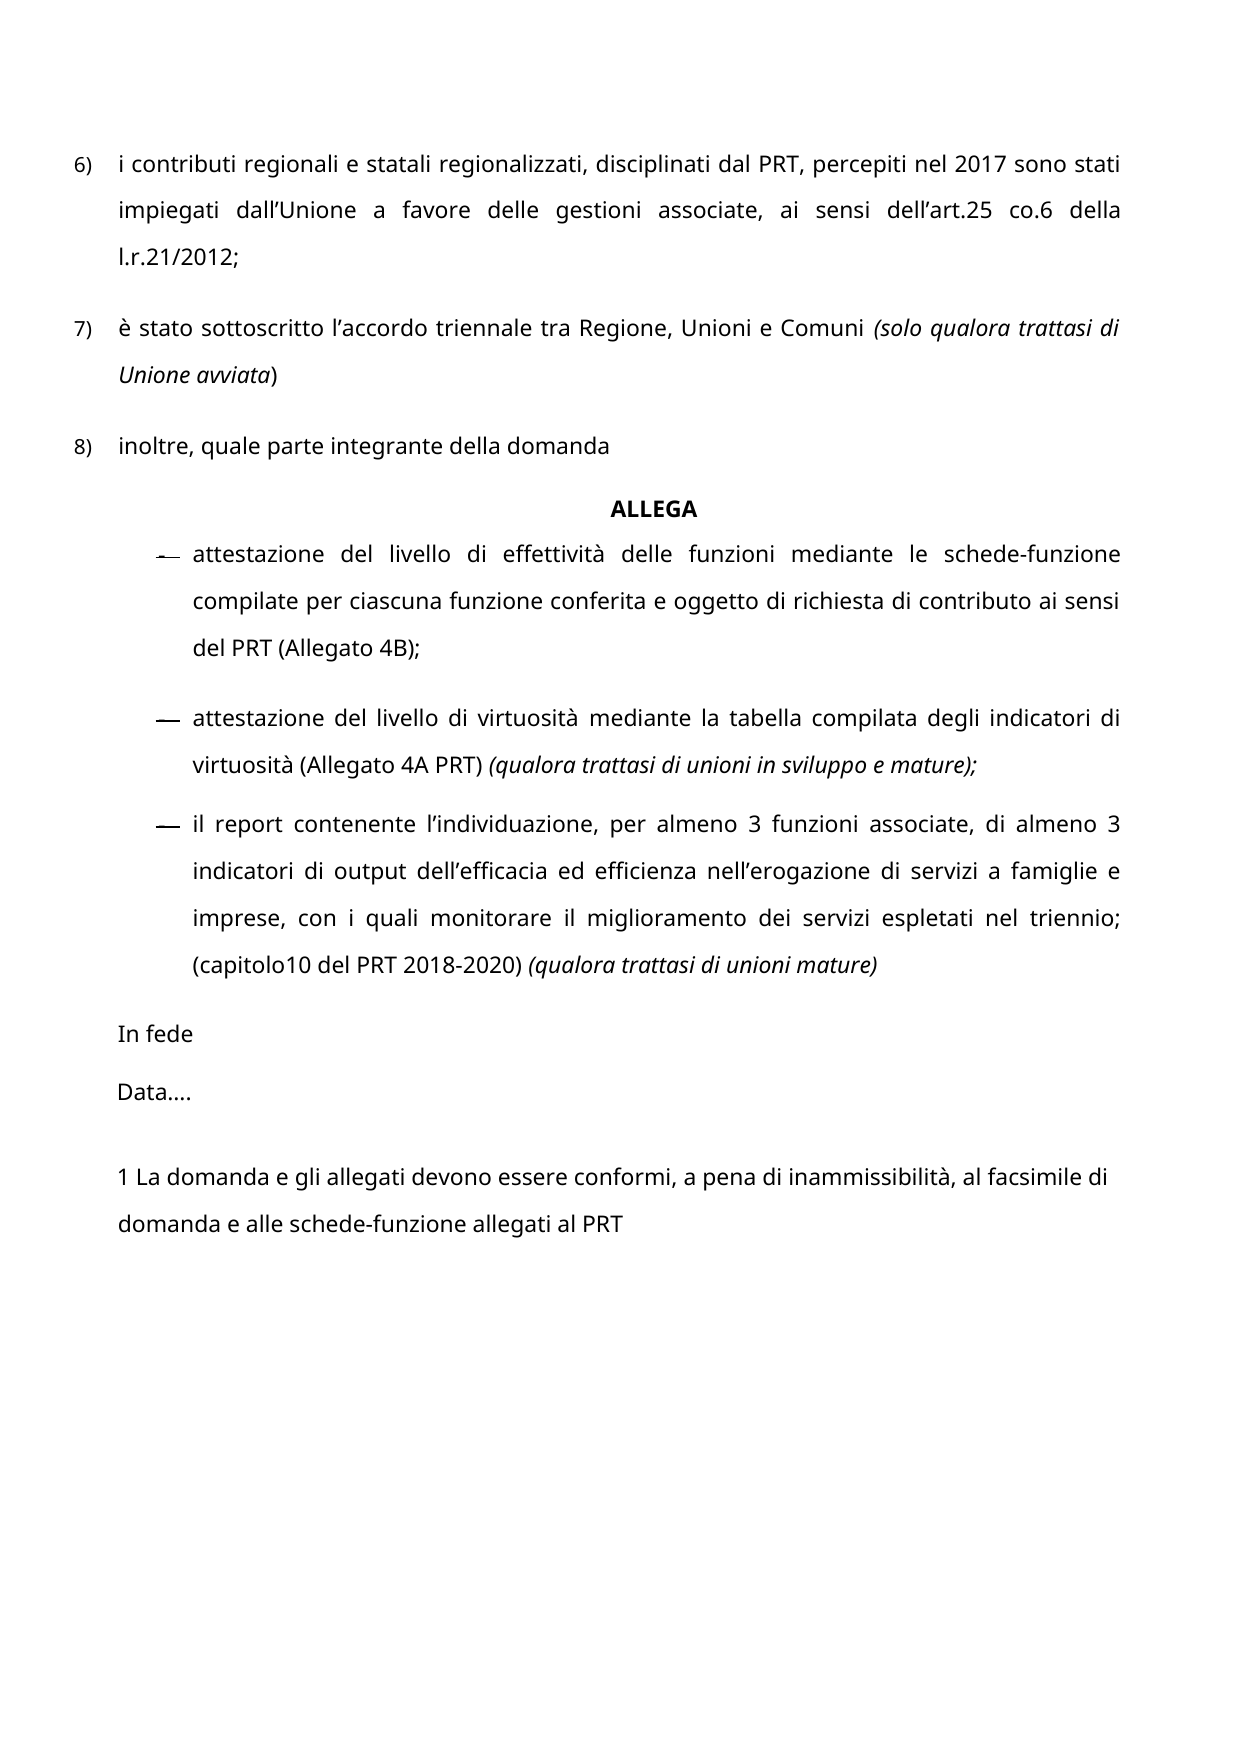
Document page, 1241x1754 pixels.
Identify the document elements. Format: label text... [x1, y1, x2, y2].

text Data…. [117, 1076, 1122, 1107]
list è stato sottoscritto l’accordo triennale tra Regione, Unioni e Comuni (solo qualora trattasi di Unione avviata) [74, 312, 1122, 390]
list il report contenente l’individuazione, per almeno 3 funzioni associate, di almeno 3 indicatori di output dell’efficacia ed efficienza nell’erogazione di servizi a famiglie e imprese, con i quali monitorare il miglioramento dei servizi espletati nel triennio; (capitolo10 del PRT 2018-2020) (qualora trattasi di unioni mature) [155, 808, 1121, 980]
text 1 La domanda e gli allegati devono essere conformi, a pena di inammissibilità, al facsimile di domanda e alle schede-funzione allegati al PRT [117, 1161, 1122, 1239]
list inoltre, quale parte integrante della domanda [74, 430, 1122, 461]
text In fede [118, 1018, 1122, 1050]
list i contributi regionali e statali regionalizzati, disciplinati dal PRT, percepiti nel 2017 sono stati impiegati dall’Unione a favore delle gestioni associate, ai sensi dell’art.25 co.6 della l.r.21/2012; [74, 148, 1122, 273]
text ALLEGA [191, 493, 1122, 524]
list attestazione del livello di effettività delle funzioni mediante le schede-funzione compilate per ciascuna funzione conferita e oggetto di richiesta di contributo ai sensi del PRT (Allegato 4B); [155, 538, 1121, 663]
list attestazione del livello di virtuosità mediante la tabella compilata degli indicatori di virtuosità (Allegato 4A PRT) (qualora trattasi di unioni in sviluppo e mature); [155, 702, 1121, 780]
